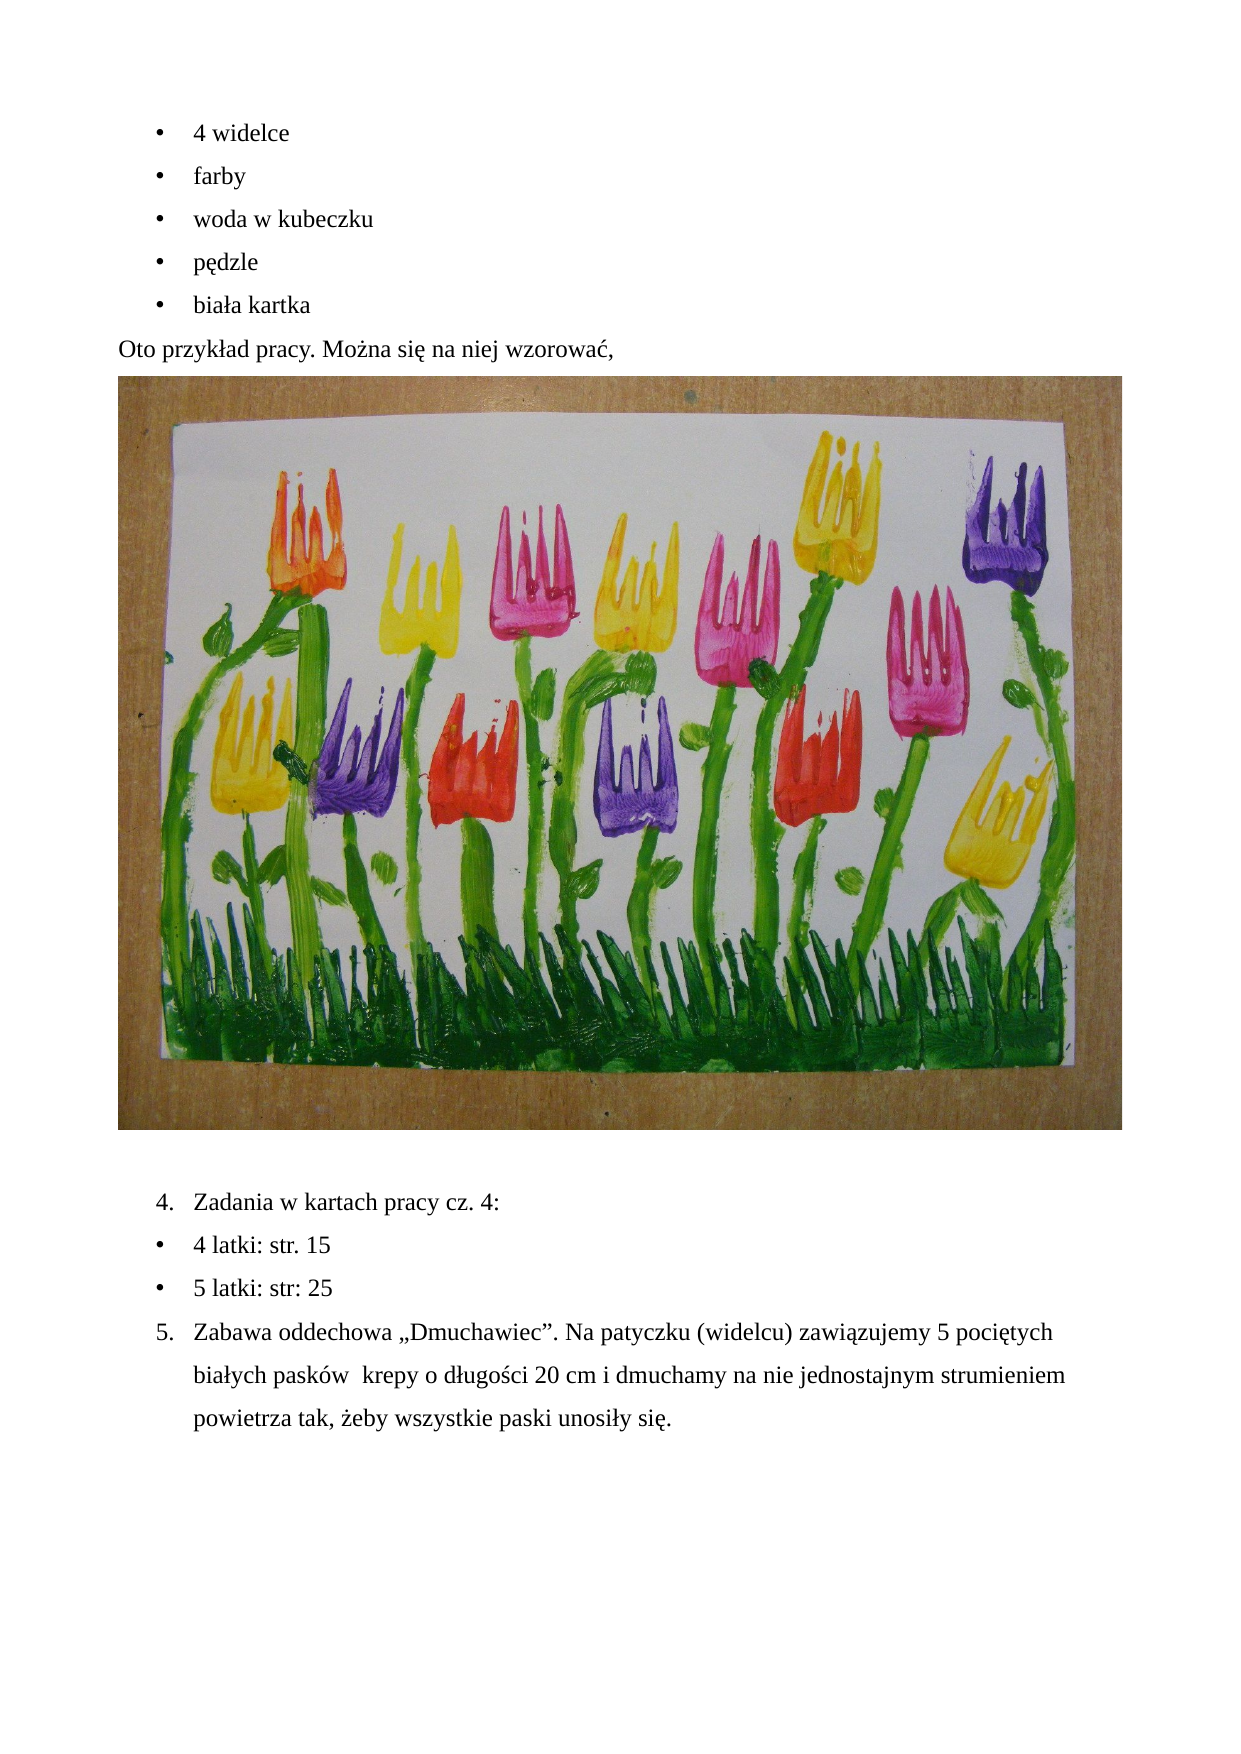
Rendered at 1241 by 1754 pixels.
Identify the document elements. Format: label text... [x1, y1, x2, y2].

list 4 widelce [156, 118, 1122, 147]
text Oto przykład pracy. Można się na niej wzorować, [118, 334, 1122, 362]
list 4 latki: str. 15 [156, 1230, 1122, 1259]
list farby [156, 161, 1122, 190]
list biała kartka [156, 291, 1122, 319]
list Zabawa oddechowa „Dmuchawiec”. Na patyczku (widelcu) zawiązujemy 5 pociętych białych pasków krepy o długości 20 cm i dmuchamy na nie jednostajnym strumieniem powietrza tak, żeby wszystkie paski unosiły się. [156, 1317, 1122, 1432]
list Zadania w kartach pracy cz. 4: [156, 1187, 1122, 1216]
list 5 latki: str: 25 [156, 1273, 1122, 1302]
list woda w kubeczku [156, 204, 1122, 233]
list pędzle [156, 247, 1122, 276]
